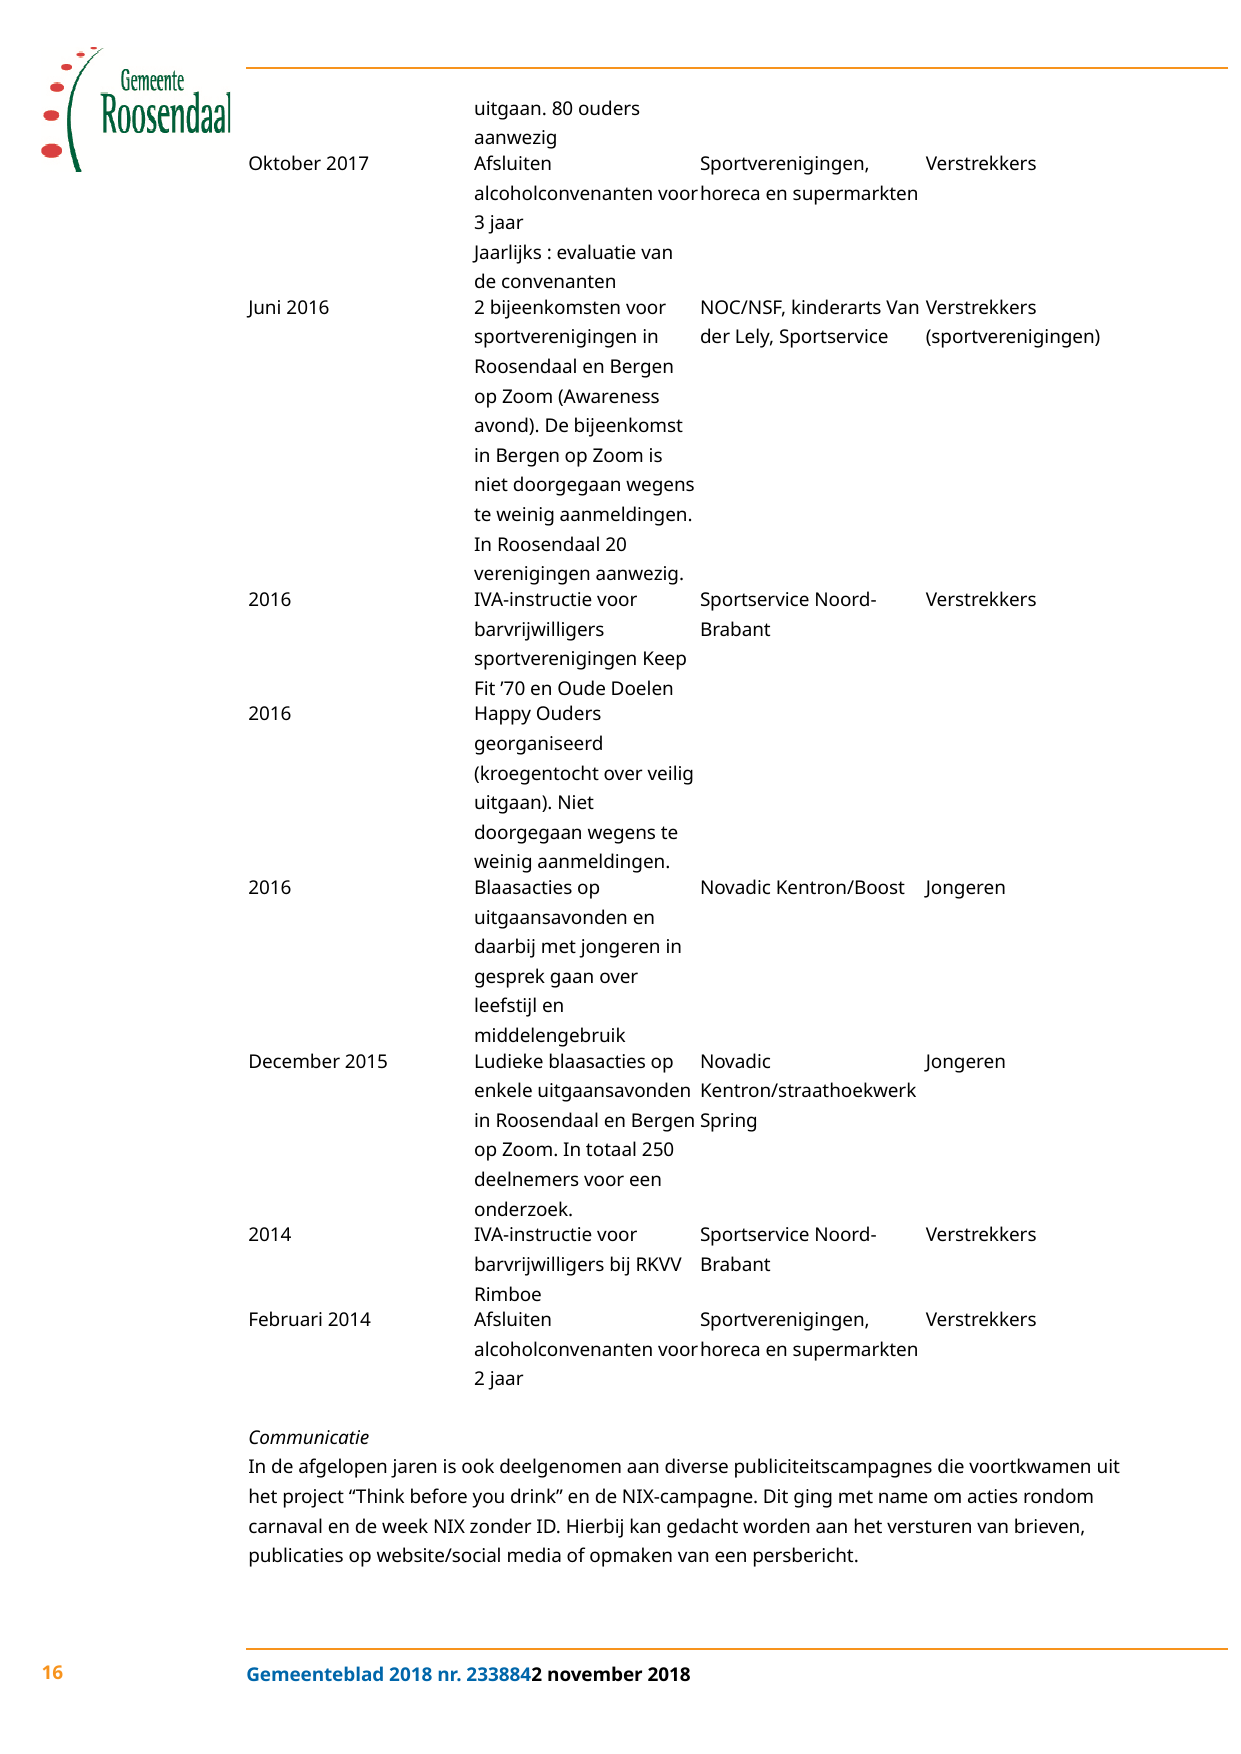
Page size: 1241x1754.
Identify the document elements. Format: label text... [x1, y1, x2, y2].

table_cell Verstrekkers [926, 1222, 1152, 1306]
table_cell Novadic Kentron/straathoekwerk Spring [700, 1048, 926, 1222]
table_cell IVA-instructie voor barvrijwilligers bij RKVV Rimboe [474, 1222, 700, 1306]
table_cell 2016 [248, 874, 474, 1048]
table_cell [248, 95, 474, 150]
table_cell [926, 95, 1152, 150]
table_cell Afsluiten alcoholconvenanten voor 2 jaar [474, 1306, 700, 1391]
table_cell Februari 2014 [248, 1306, 474, 1391]
table_cell Oktober 2017 [248, 150, 474, 294]
table_cell December 2015 [248, 1048, 474, 1222]
table_cell Sportverenigingen, horeca en supermarkten [700, 1306, 926, 1391]
table_cell uitgaan. 80 ouders aanwezig [474, 95, 700, 150]
table_cell Verstrekkers [926, 586, 1152, 701]
table_cell Afsluiten alcoholconvenanten voor 3 jaar Jaarlijks : evaluatie van de convenanten [474, 150, 700, 294]
table_cell IVA-instructie voor barvrijwilligers sportverenigingen Keep Fit ’70 en Oude Doelen [474, 586, 700, 701]
table_cell 2016 [248, 701, 474, 874]
table_cell 2014 [248, 1222, 474, 1306]
picture [41, 47, 231, 172]
table_cell Novadic Kentron/Boost [700, 874, 926, 1048]
table_cell Verstrekkers (sportverenigingen) [926, 294, 1152, 586]
table_cell 2 bijeenkomsten voor sportverenigingen in Roosendaal en Bergen op Zoom (Awareness avond). De bijeenkomst in Bergen op Zoom is niet doorgegaan wegens te weinig aanmeldingen. In Roosendaal 20 verenigingen aanwezig. [474, 294, 700, 586]
table_cell Jongeren [926, 1048, 1152, 1222]
text In de afgelopen jaren is ook deelgenomen aan diverse publiciteitscampagnes die voortkwamen uit het project “Think before you drink” en de NIX-campagne. Dit ging met name om acties rondom carnaval en de week NIX zonder ID. Hierbij kan gedacht worden aan het versturen van brieven, publicaties op website/social media of opmaken van een persbericht. [248, 1454, 1152, 1568]
table_cell [700, 701, 926, 874]
table_cell Blaasacties op uitgaansavonden en daarbij met jongeren in gesprek gaan over leefstijl en middelengebruik [474, 874, 700, 1048]
table_cell Sportverenigingen, horeca en supermarkten [700, 150, 926, 294]
text Communicatie [248, 1424, 1152, 1450]
table_cell Verstrekkers [926, 150, 1152, 294]
table_cell Juni 2016 [248, 294, 474, 586]
table_cell NOC/NSF, kinderarts Van der Lely, Sportservice [700, 294, 926, 586]
table_cell [926, 701, 1152, 874]
table_cell Sportservice Noord-Brabant [700, 1222, 926, 1306]
table_cell Happy Ouders georganiseerd (kroegentocht over veilig uitgaan). Niet doorgegaan wegens te weinig aanmeldingen. [474, 701, 700, 874]
table_cell Jongeren [926, 874, 1152, 1048]
table_cell Ludieke blaasacties op enkele uitgaansavonden in Roosendaal en Bergen op Zoom. In totaal 250 deelnemers voor een onderzoek. [474, 1048, 700, 1222]
table_cell Verstrekkers [926, 1306, 1152, 1391]
table_cell Sportservice Noord-Brabant [700, 586, 926, 701]
table_cell 2016 [248, 586, 474, 701]
table_cell [700, 95, 926, 150]
